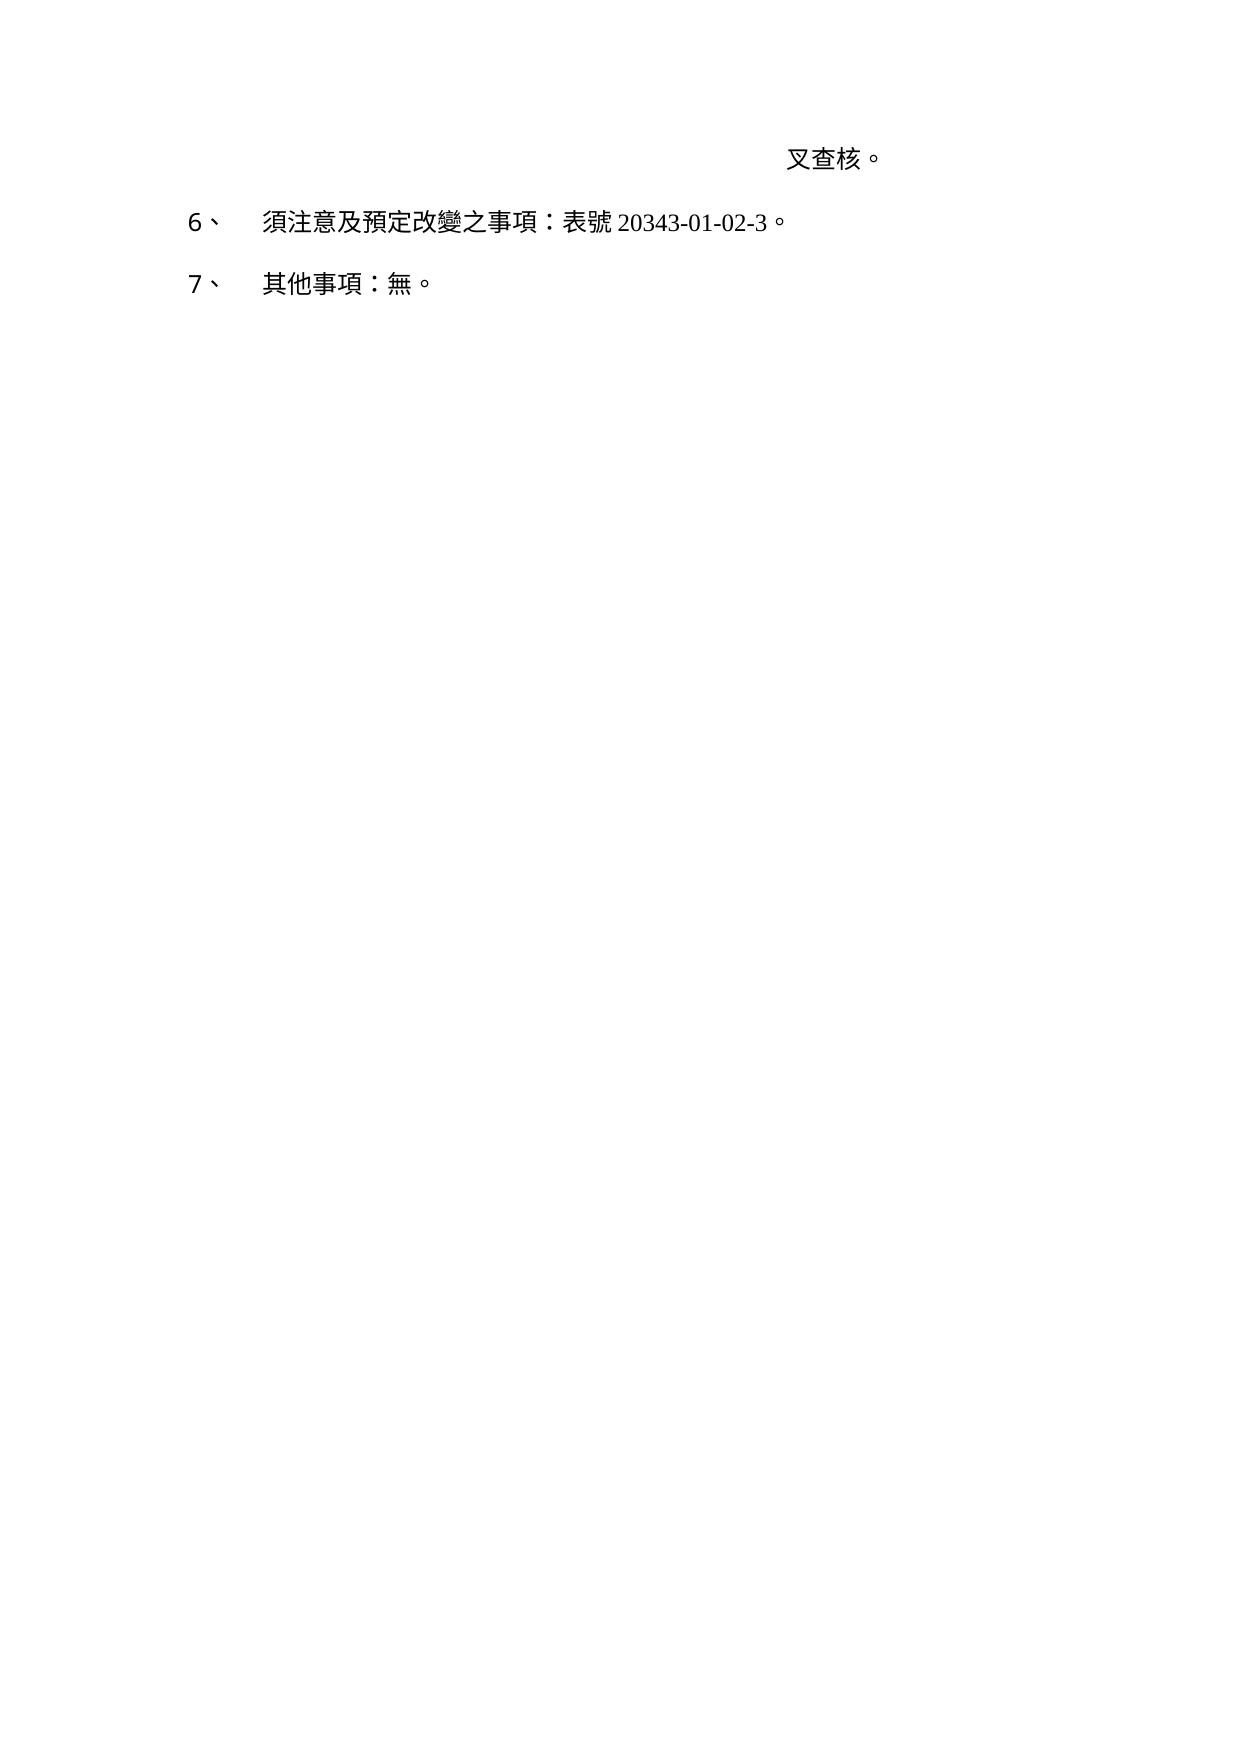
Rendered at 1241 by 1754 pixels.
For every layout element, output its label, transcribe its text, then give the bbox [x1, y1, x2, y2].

list 叉查核。 [237, 116, 1087, 179]
list 其他事項：無。 [187, 241, 1087, 304]
list 須注意及預定改變之事項：表號20343-01-02-3。 [187, 179, 1087, 241]
